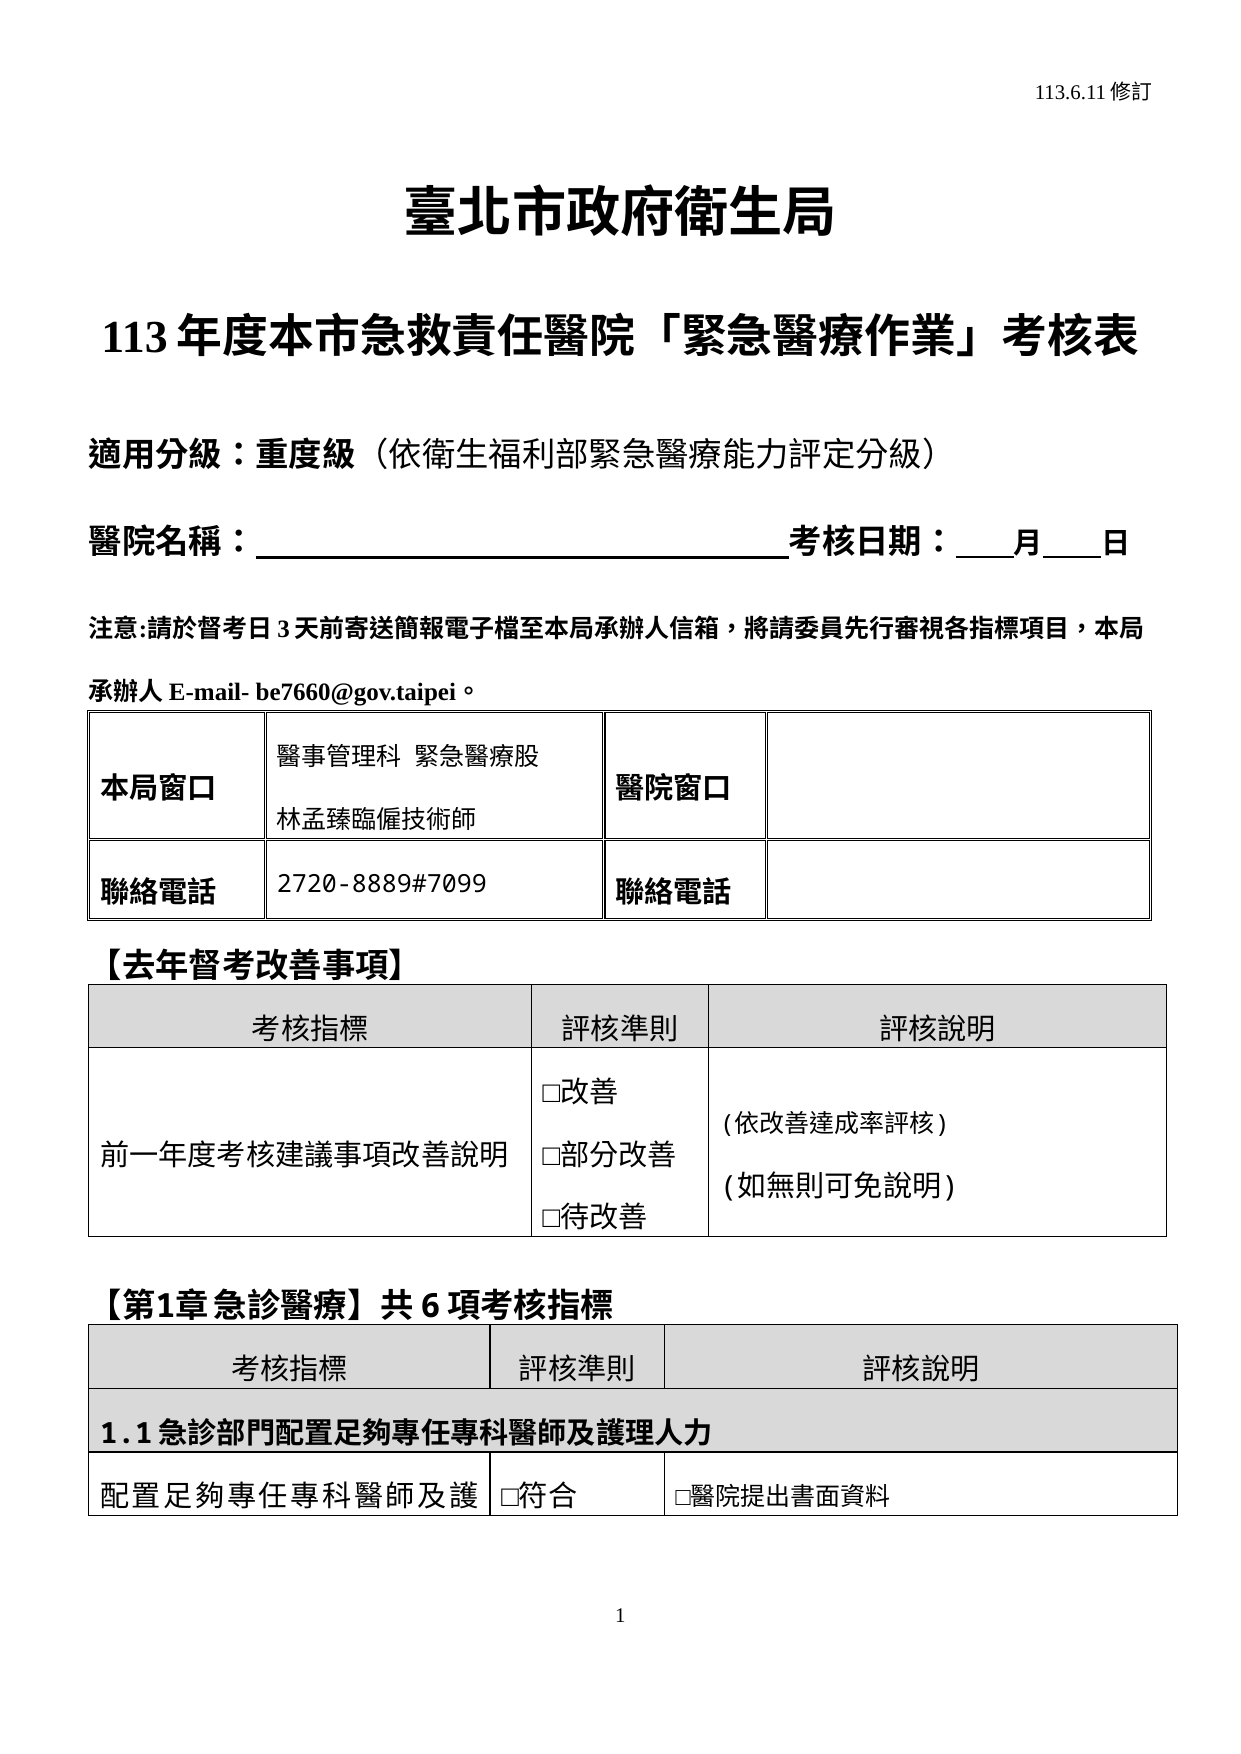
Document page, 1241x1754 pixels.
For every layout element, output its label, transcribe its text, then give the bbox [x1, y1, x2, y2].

text 醫院名稱： 考核日期： 月 日 [89, 498, 1152, 560]
text 適用分級：重度級（依衛生福利部緊急醫療能力評定分級） [89, 410, 1152, 473]
table_header 評核準則 [491, 1325, 664, 1388]
text 113年度本市急救責任醫院「緊急醫療作業」考核表 [89, 260, 1152, 385]
table_header [768, 713, 1149, 838]
table_cell 配置足夠專任專科醫師及護 [89, 1453, 489, 1515]
table_header 醫院窗口 [606, 713, 765, 838]
table_header 評核準則 [532, 985, 708, 1047]
table_cell [768, 841, 1149, 918]
text 臺北市政府衛生局 [89, 135, 1152, 260]
table_header 評核說明 [709, 985, 1166, 1047]
table_header 考核指標 [89, 1325, 489, 1388]
table_cell 前一年度考核建議事項改善說明 [89, 1048, 531, 1236]
table_header 考核指標 [89, 985, 531, 1047]
table_header 評核說明 [665, 1325, 1177, 1388]
table_header 醫事管理科 緊急醫療股 林孟臻臨僱技術師 [267, 713, 602, 838]
table_cell 聯絡電話 [606, 841, 765, 918]
table_header 本局窗口 [90, 713, 264, 838]
table_cell □符合 [491, 1453, 664, 1515]
table_cell (依改善達成率評核) (如無則可免說明) [709, 1048, 1166, 1236]
table_cell 1.1急診部門配置足夠專任專科醫師及護理人力 [89, 1389, 1177, 1451]
table_cell □改善 □部分改善 □待改善 [532, 1048, 708, 1236]
table_cell 2720-8889#7099 [267, 841, 602, 918]
table_cell 聯絡電話 [90, 841, 264, 918]
table_cell □醫院提出書面資料 [665, 1453, 1177, 1515]
list 急診醫療】共6項考核指標 [89, 1262, 1152, 1324]
text 注意:請於督考日3天前寄送簡報電子檔至本局承辦人信箱，將請委員先行審視各指標項目，本局承辦人E-mail- be7660@gov.taipei。 [89, 585, 1152, 710]
text 【去年督考改善事項】 [89, 921, 1152, 984]
